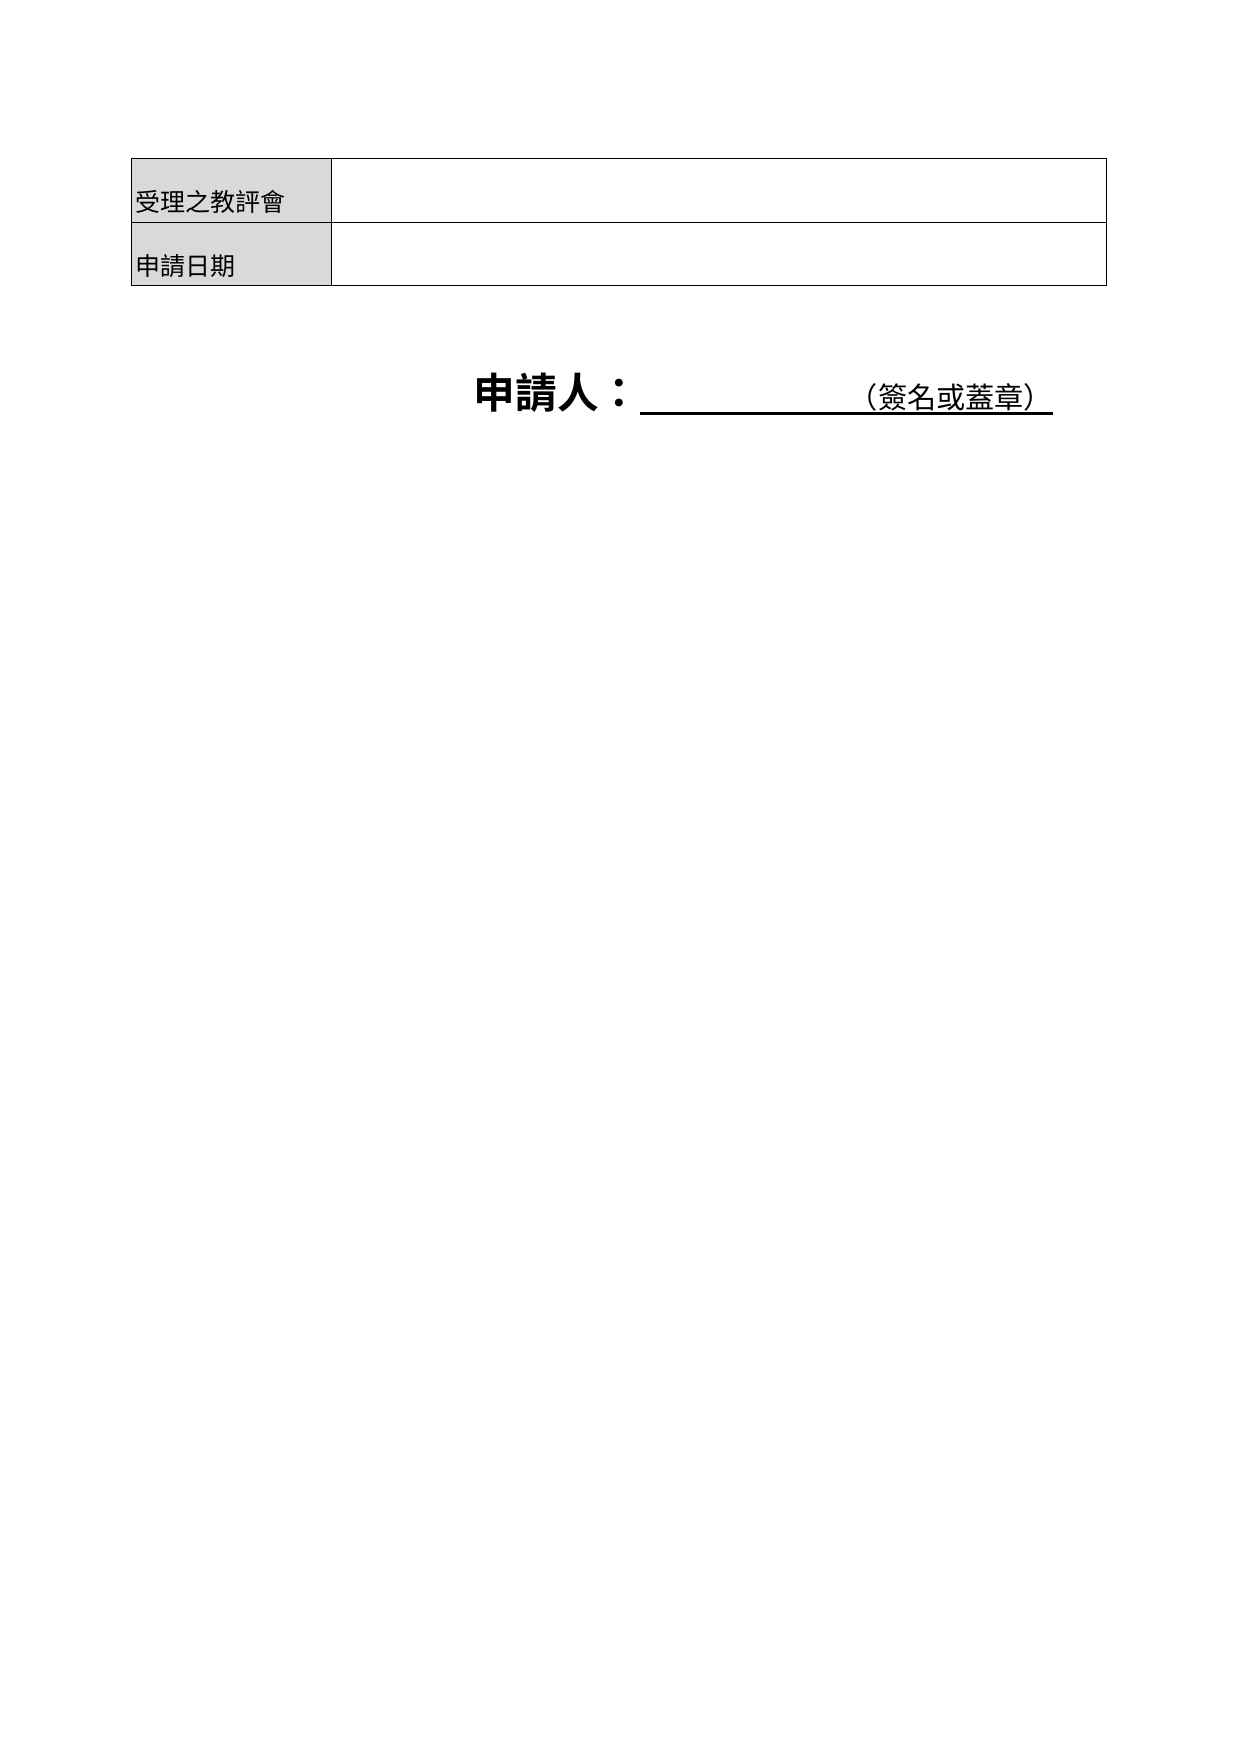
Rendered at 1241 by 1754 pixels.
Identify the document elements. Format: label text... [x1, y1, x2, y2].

table_cell 申請日期 [132, 223, 331, 285]
text 申請人： （簽名或蓋章） [187, 349, 1053, 411]
table_cell [332, 159, 1106, 222]
table_cell [332, 223, 1106, 285]
table_cell 受理之教評會 [132, 159, 331, 222]
